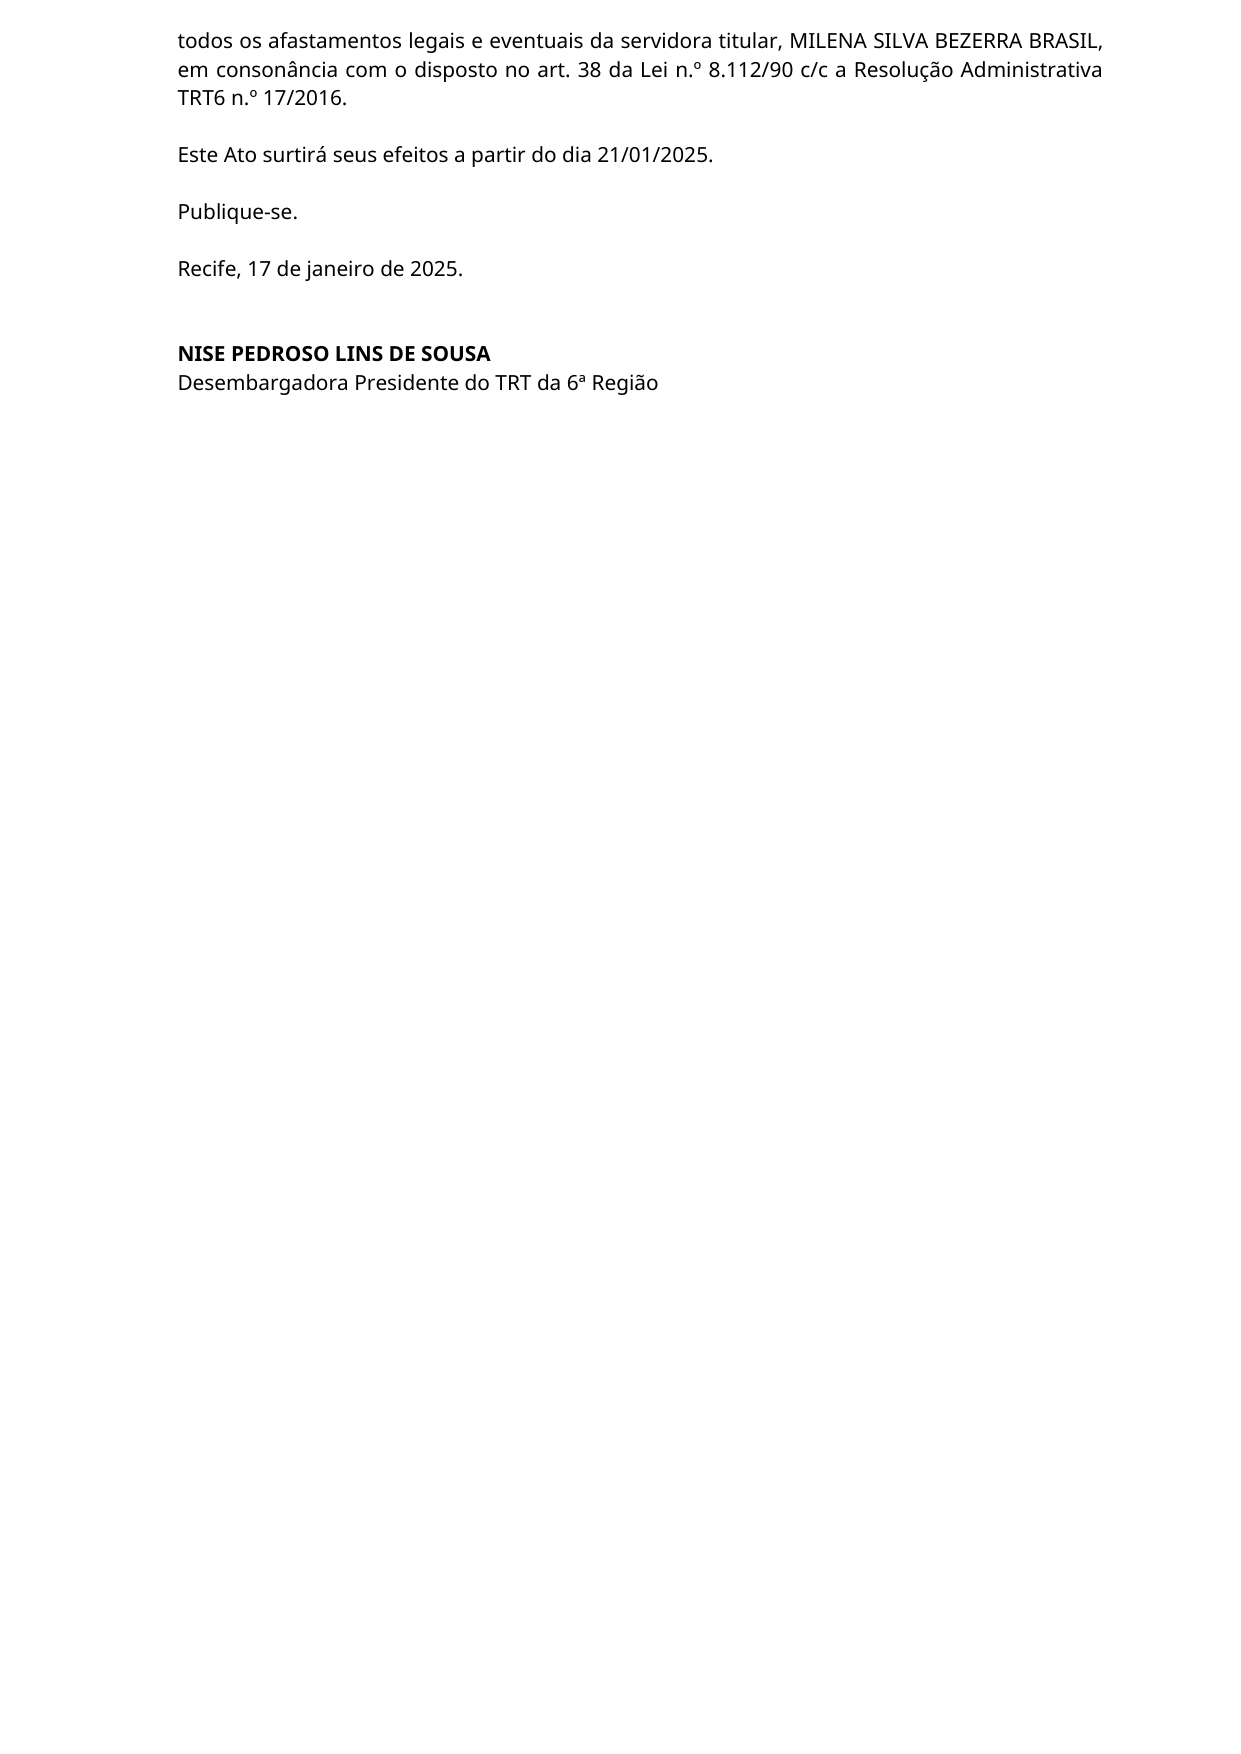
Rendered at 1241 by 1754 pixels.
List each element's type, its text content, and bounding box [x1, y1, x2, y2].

text Publique-se. [177, 197, 1104, 226]
text Este Ato surtirá seus efeitos a partir do dia 21/01/2025. [177, 140, 1104, 169]
text todos os afastamentos legais e eventuais da servidora titular, MILENA SILVA BEZERRA BRASIL, em consonância com o disposto no art. 38 da Lei n.º 8.112/90 c/c a Resolução Administrativa TRT6 n.º 17/2016. [177, 27, 1104, 112]
text NISE PEDROSO LINS DE SOUSA [177, 339, 1113, 368]
text Recife, 17 de janeiro de 2025. [177, 254, 1089, 282]
text Desembargadora Presidente do TRT da 6ª Região [177, 368, 1113, 396]
